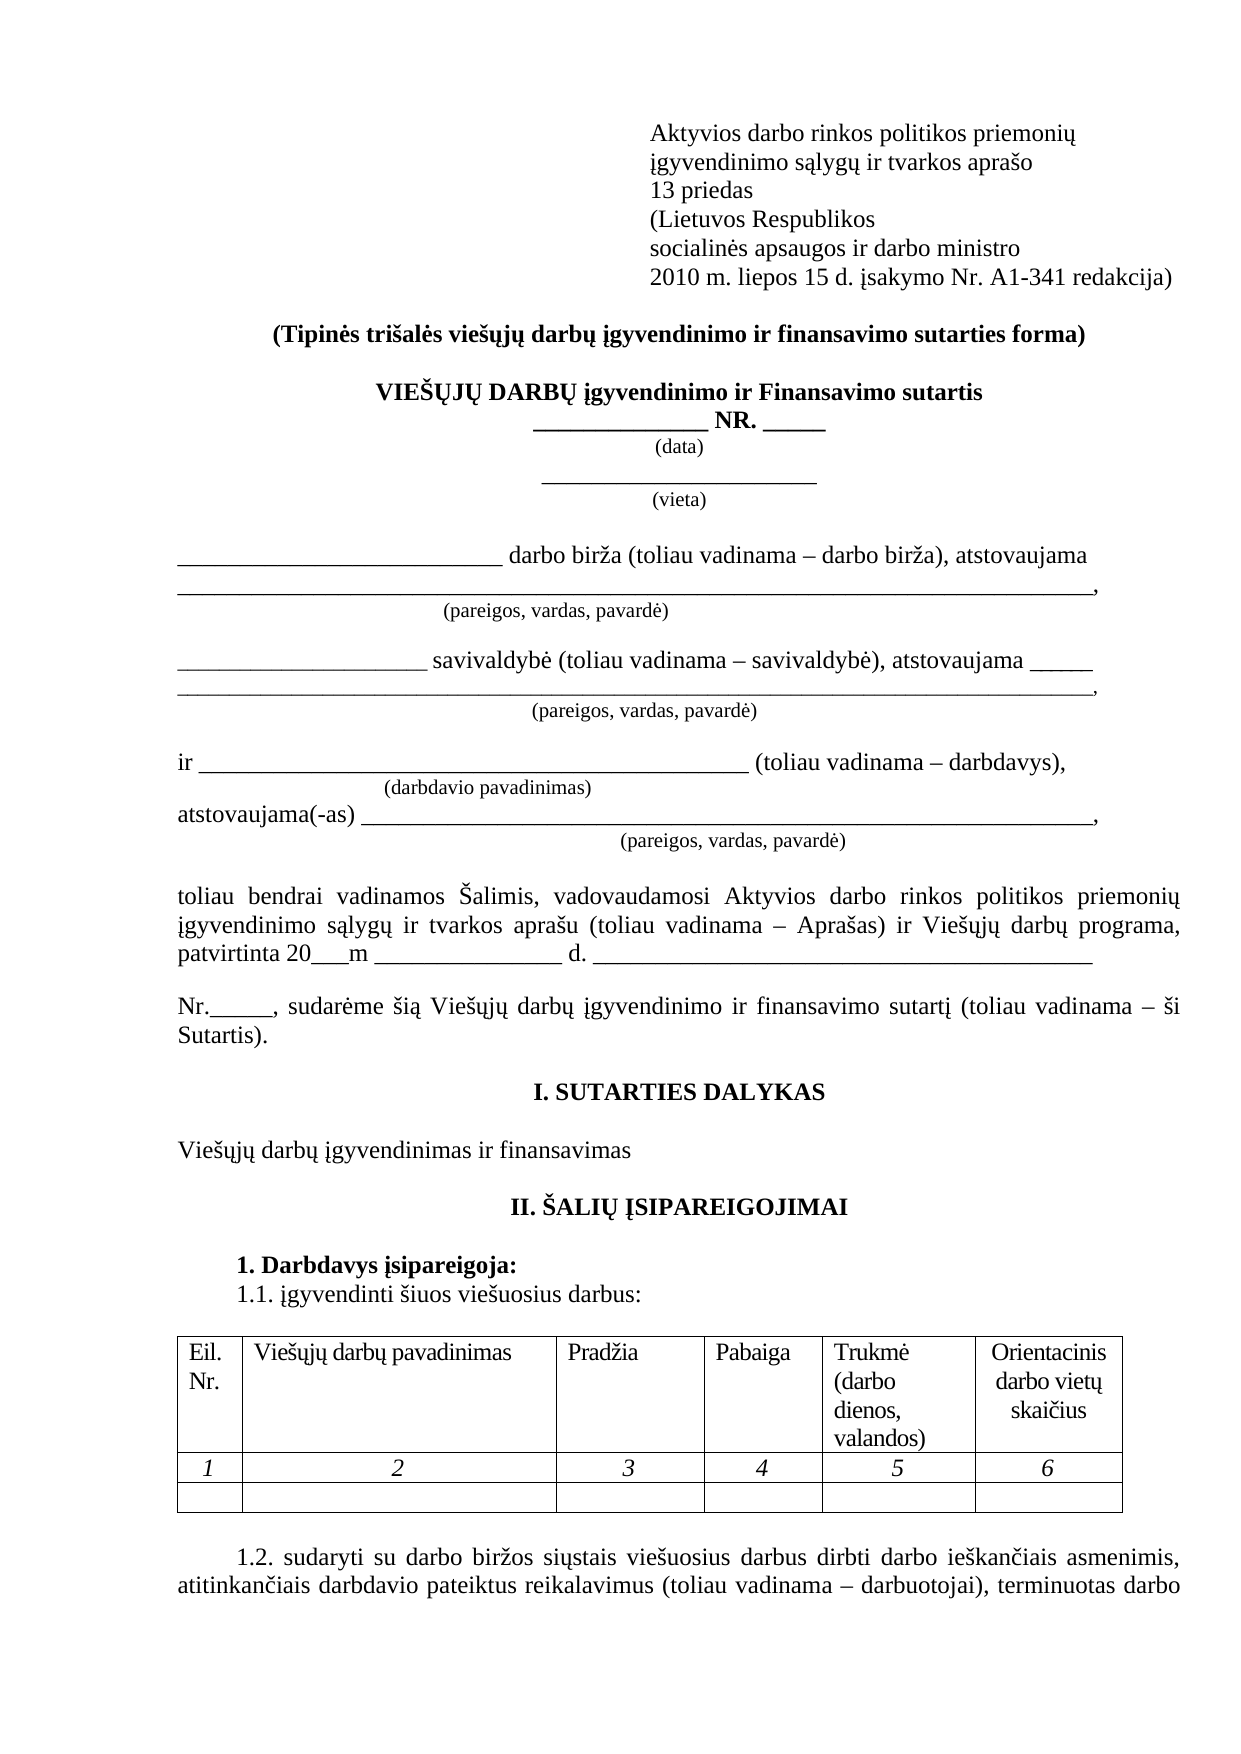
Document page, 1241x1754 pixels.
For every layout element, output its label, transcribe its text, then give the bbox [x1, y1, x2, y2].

table_cell [705, 1483, 822, 1512]
text _ , [177, 569, 1181, 597]
text socialinės apsaugos ir darbo ministro [649, 233, 1181, 262]
text 1. Darbdavys įsipareigoja: [177, 1250, 1181, 1279]
text ______________________ [177, 458, 1181, 487]
text ir ____________________________________________ (toliau vadinama – darbdavys), [177, 747, 1181, 775]
text ________________________ savivaldybė (toliau vadinama – savivaldybė), atstovaujama [177, 646, 1181, 674]
table_cell [178, 1483, 242, 1512]
text _ , [177, 674, 1181, 698]
table_cell 3 [557, 1453, 704, 1482]
text Nr._____, sudarėme šią Viešųjų darbų įgyvendinimo ir finansavimo sutartį (toliau vadinama – ši Sutartis). [177, 991, 1181, 1049]
text atstovaujama(-as) , [177, 799, 1181, 828]
text (Tipinės trišalės viešųjų darbų įgyvendinimo ir finansavimo sutarties forma) [177, 319, 1181, 348]
table_header Eil. Nr. [178, 1337, 242, 1452]
text (Lietuvos Respublikos [649, 204, 1181, 233]
text 2010 m. liepos 15 d. įsakymo Nr. A1-341 redakcija) [649, 262, 1181, 291]
table_header Trukmė (darbo dienos, valandos) [823, 1337, 975, 1452]
text (data) [177, 434, 1181, 458]
table_cell 2 [243, 1453, 556, 1482]
table_cell 1 [178, 1453, 242, 1482]
text II. ŠALIŲ ĮSIPAREIGOJIMAI [177, 1192, 1181, 1221]
text toliau bendrai vadinamos Šalimis, vadovaudamosi Aktyvios darbo rinkos politikos priemonių įgyvendinimo sąlygų ir tvarkos aprašu (toliau vadinama – Aprašas) ir Viešųjų darbų programa, patvirtinta 20___m _______________ d. [177, 881, 1181, 967]
text ______________ NR. _____ [177, 406, 1181, 434]
text 1.1. įgyvendinti šiuos viešuosius darbus: [177, 1279, 1181, 1307]
text 1.2. sudaryti su darbo biržos siųstais viešuosius darbus dirbti darbo ieškančiais asmenimis, atitinkančiais darbdavio pateiktus reikalavimus (toliau vadinama – darbuotojai), terminuotas darbo [177, 1542, 1181, 1599]
text įgyvendinimo sąlygų ir tvarkos aprašo [649, 147, 1181, 176]
table_cell [976, 1483, 1122, 1512]
text Viešųjų darbų įgyvendinimas ir finansavimas [177, 1135, 1181, 1164]
text (pareigos, vardas, pavardė) [177, 828, 1181, 852]
table_header Pabaiga [705, 1337, 822, 1452]
table_header Viešųjų darbų pavadinimas [243, 1337, 556, 1452]
text (darbdavio pavadinimas) [177, 775, 1181, 799]
text VIEŠŲJŲ DARBŲ įgyvendinimo ir Finansavimo sutartis [177, 377, 1181, 406]
table_cell 6 [976, 1453, 1122, 1482]
text Aktyvios darbo rinkos politikos priemonių [649, 118, 1181, 147]
text __________________________ darbo birža (toliau vadinama – darbo birža), atstovaujama [177, 540, 1181, 569]
table_cell 5 [823, 1453, 975, 1482]
table_cell [823, 1483, 975, 1512]
text (vieta) [177, 487, 1181, 511]
text (pareigos, vardas, pavardė) [177, 597, 1181, 622]
table_cell [557, 1483, 704, 1512]
table_cell 4 [705, 1453, 822, 1482]
text I. SUTARTIES DALYKAS [177, 1077, 1181, 1106]
table_cell [243, 1483, 556, 1512]
table_header Orientacinis darbo vietų skaičius [976, 1337, 1122, 1452]
text (pareigos, vardas, pavardė) [177, 698, 1181, 722]
table_header Pradžia [557, 1337, 704, 1452]
text 13 priedas [649, 176, 1181, 204]
